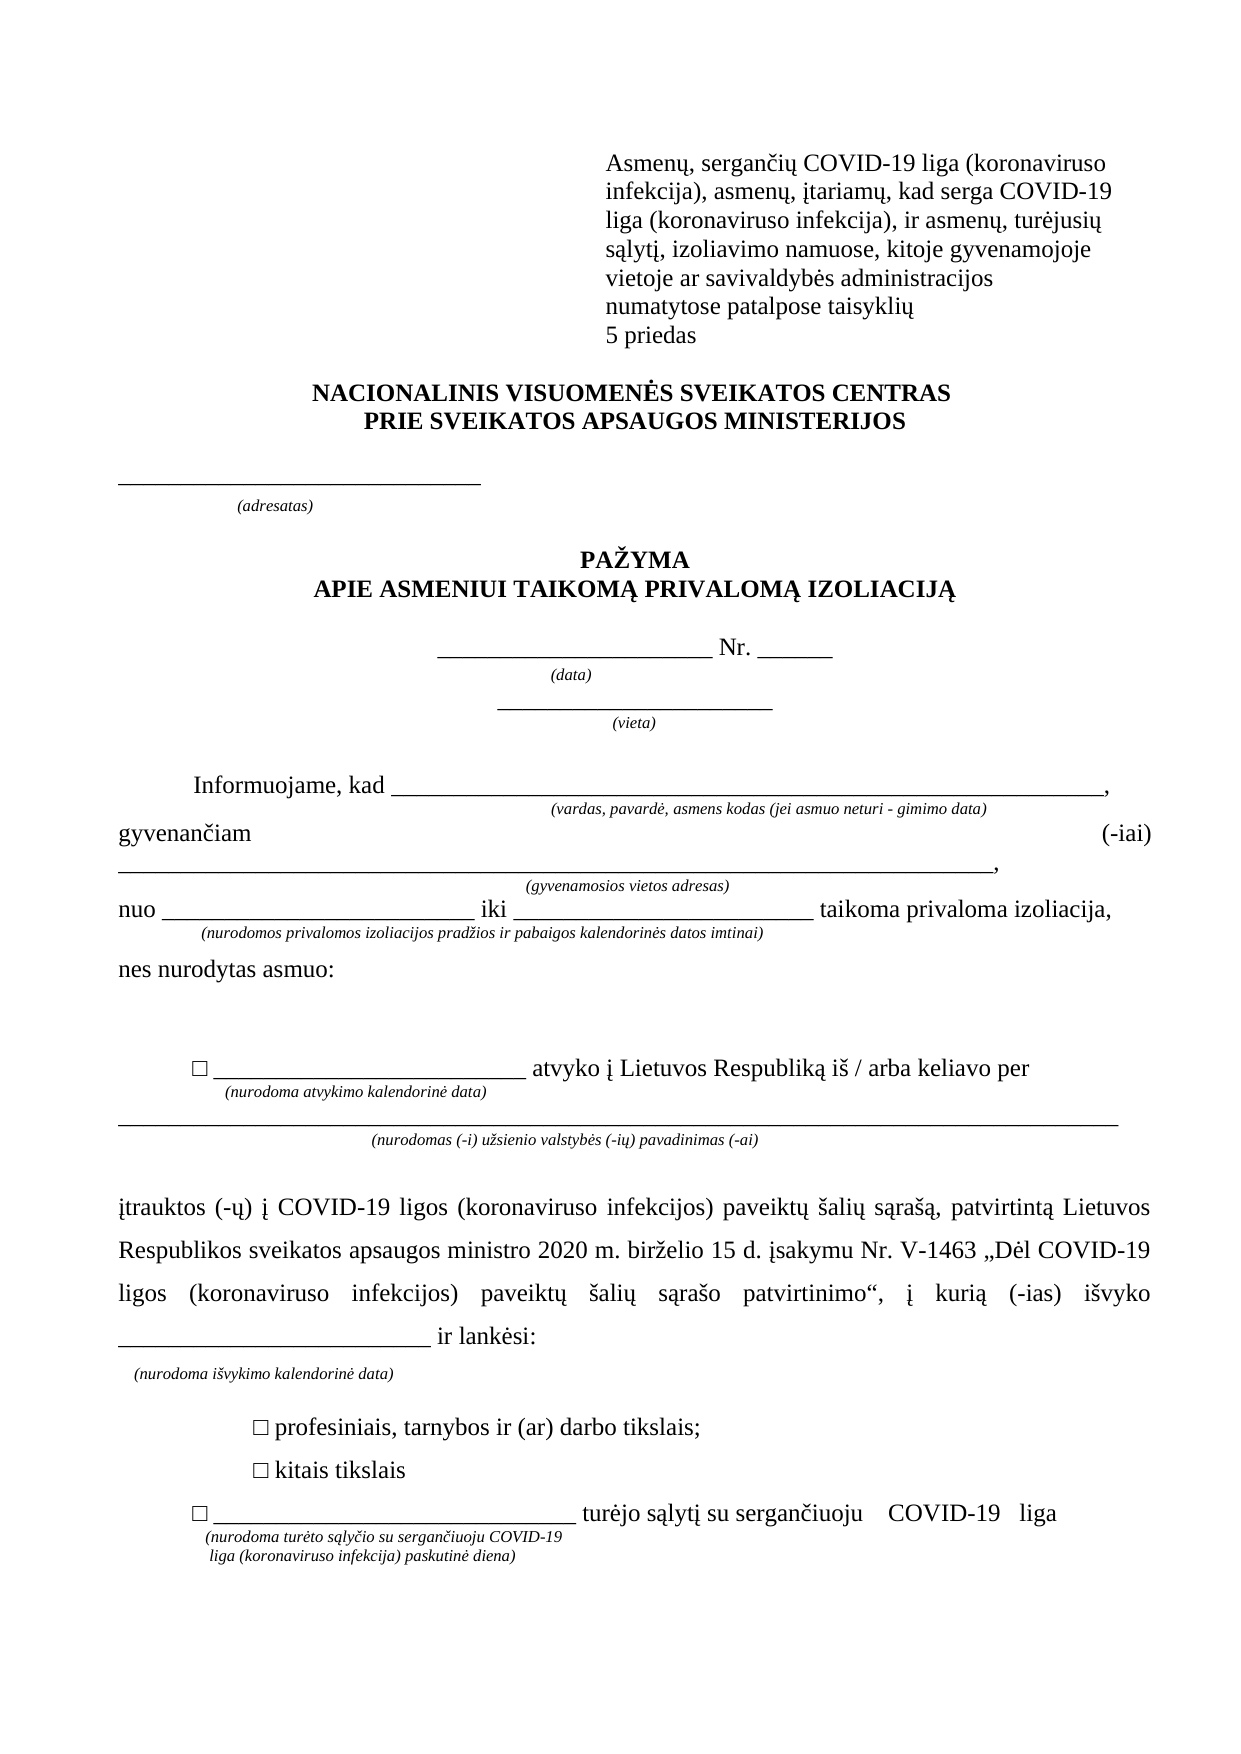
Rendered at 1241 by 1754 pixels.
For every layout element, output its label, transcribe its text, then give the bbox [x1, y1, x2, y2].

text □ _____________________________ turėjo sąlytį su sergančiuoju COVID-19 liga [118, 1498, 1152, 1527]
text (gyvenamosios vietos adresas) [118, 875, 1152, 894]
text (nurodomos privalomos izoliacijos pradžios ir pabaigos kalendorinės datos imtinai) [118, 923, 1152, 942]
text Asmenų, sergančių COVID-19 liga (koronaviruso [605, 148, 1152, 176]
text įtrauktos (-ų) į COVID-19 ligos (koronaviruso infekcijos) paveiktų šalių sąrašą, patvirtintą Lietuvos Respublikos sveikatos apsaugos ministro 2020 m. birželio 15 d. įsakymu Nr. V-1463 „Dėl COVID-19 ligos (koronaviruso infekcijos) paveiktų šalių sąrašo patvirtinimo“, į kurią (-ias) išvyko _________________________ ir lankėsi: [118, 1192, 1152, 1350]
text nes nurodytas asmuo: [118, 954, 1152, 983]
text (vardas, pavardė, asmens kodas (jei asmuo neturi - gimimo data) [118, 799, 1152, 818]
text nuo _________________________ iki ________________________ taikoma privaloma izoliacija, [118, 894, 1152, 923]
text (data) [118, 660, 1152, 684]
text (nurodoma atvykimo kalendorinė data) [118, 1081, 1152, 1101]
text (nurodomas (-i) užsienio valstybės (-ių) pavadinimas (-ai) [118, 1129, 1152, 1148]
text numatytose patalpose taisyklių [605, 291, 1152, 320]
text vietoje ar savivaldybės administracijos [605, 263, 1152, 291]
text ______________________ Nr. ______ [118, 632, 1152, 660]
text NACIONALINIS VISUOMENĖS SVEIKATOS CENTRAS [118, 378, 1152, 406]
text Informuojame, kad _________________________________________________________, [118, 761, 1152, 799]
text APIE ASMENIUI TAIKOMĄ PRIVALOMĄ IZOLIACIJĄ [118, 574, 1152, 603]
text liga (koronaviruso infekcija) paskutinė diena) [118, 1546, 1152, 1565]
text 5 priedas [605, 320, 1152, 349]
text □ kitais tikslais [118, 1455, 1152, 1484]
text _____________________________ [118, 459, 1152, 488]
text PRIE SVEIKATOS APSAUGOS MINISTERIJOS [118, 406, 1152, 435]
text infekcija), asmenų, įtariamų, kad serga COVID-19 [605, 176, 1152, 205]
text (adresatas) [118, 488, 1152, 517]
text PAŽYMA [118, 545, 1152, 574]
text (vieta) [118, 713, 1152, 732]
text gyvenančiam (-iai) ______________________________________________________________________, [118, 818, 1152, 875]
text ________________________________________________________________________________ [118, 1101, 1152, 1129]
text (nurodoma turėto sąlyčio su sergančiuoju COVID-19 [118, 1527, 1152, 1546]
text □ _________________________ atvyko į Lietuvos Respubliką iš / arba keliavo per [118, 1053, 1152, 1081]
text □ profesiniais, tarnybos ir (ar) darbo tikslais; [253, 1412, 1152, 1441]
text ______________________ [118, 684, 1152, 713]
text sąlytį, izoliavimo namuose, kitoje gyvenamojoje [605, 234, 1152, 263]
text (nurodoma išvykimo kalendorinė data) [118, 1364, 1152, 1383]
text liga (koronaviruso infekcija), ir asmenų, turėjusių [605, 205, 1152, 234]
